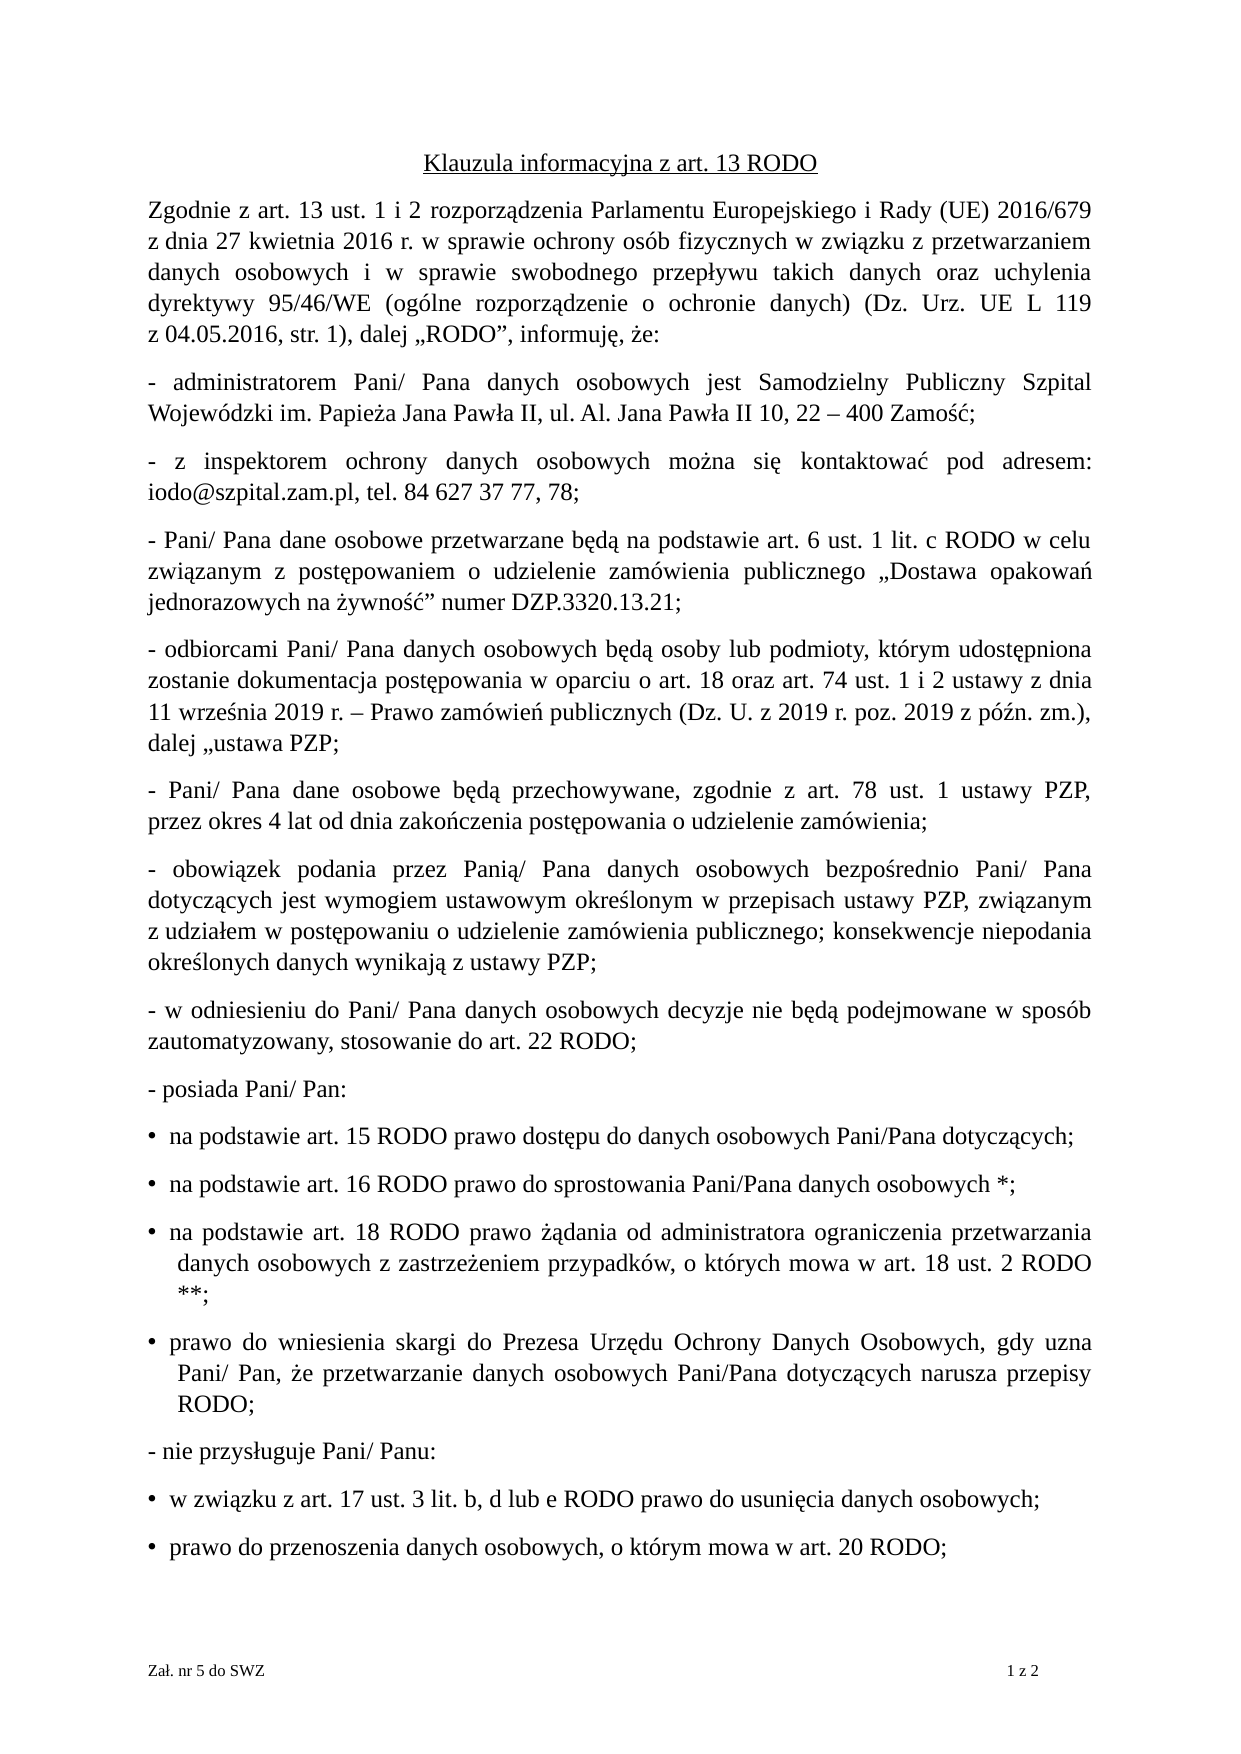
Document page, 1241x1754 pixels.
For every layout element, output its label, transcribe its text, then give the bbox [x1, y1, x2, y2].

text - posiada Pani/ Pan: [148, 1074, 1093, 1102]
text - w odniesieniu do Pani/ Pana danych osobowych decyzje nie będą podejmowane w sposób zautomatyzowany, stosowanie do art. 22 RODO; [148, 995, 1093, 1055]
text - z inspektorem ochrony danych osobowych można się kontaktować pod adresem: iodo@szpital.zam.pl, tel. 84 627 37 77, 78; [148, 446, 1093, 506]
list prawo do przenoszenia danych osobowych, o którym mowa w art. 20 RODO; [148, 1532, 1093, 1561]
list na podstawie art. 15 RODO prawo dostępu do danych osobowych Pani/Pana dotyczących; [148, 1121, 1093, 1150]
list w związku z art. 17 ust. 3 lit. b, d lub e RODO prawo do usunięcia danych osobowych; [148, 1484, 1093, 1513]
text Klauzula informacyjna z art. 13 RODO [148, 148, 1093, 176]
text Zgodnie z art. 13 ust. 1 i 2 rozporządzenia Parlamentu Europejskiego i Rady (UE) 2016/679 z dnia 27 kwietnia 2016 r. w sprawie ochrony osób fizycznych w związku z przetwarzaniem danych osobowych i w sprawie swobodnego przepływu takich danych oraz uchylenia dyrektywy 95/46/WE (ogólne rozporządzenie o ochronie danych) (Dz. Urz. UE L 119 z 04.05.2016, str. 1), dalej „RODO”, informuję, że: [148, 195, 1093, 348]
list na podstawie art. 16 RODO prawo do sprostowania Pani/Pana danych osobowych *; [148, 1169, 1093, 1198]
text - odbiorcami Pani/ Pana danych osobowych będą osoby lub podmioty, którym udostępniona zostanie dokumentacja postępowania w oparciu o art. 18 oraz art. 74 ust. 1 i 2 ustawy z dnia 11 września 2019 r. – Prawo zamówień publicznych (Dz. U. z 2019 r. poz. 2019 z późn. zm.), dalej „ustawa PZP; [148, 634, 1093, 756]
text - nie przysługuje Pani/ Panu: [148, 1436, 1093, 1465]
text - Pani/ Pana dane osobowe będą przechowywane, zgodnie z art. 78 ust. 1 ustawy PZP, przez okres 4 lat od dnia zakończenia postępowania o udzielenie zamówienia; [148, 775, 1093, 835]
text - Pani/ Pana dane osobowe przetwarzane będą na podstawie art. 6 ust. 1 lit. c RODO w celu związanym z postępowaniem o udzielenie zamówienia publicznego „Dostawa opakowań jednorazowych na żywność” numer DZP.3320.13.21; [148, 525, 1093, 616]
list prawo do wniesienia skargi do Prezesa Urzędu Ochrony Danych Osobowych, gdy uzna Pani/ Pan, że przetwarzanie danych osobowych Pani/Pana dotyczących narusza przepisy RODO; [148, 1327, 1093, 1417]
list na podstawie art. 18 RODO prawo żądania od administratora ograniczenia przetwarzania danych osobowych z zastrzeżeniem przypadków, o których mowa w art. 18 ust. 2 RODO **; [148, 1217, 1093, 1308]
text - administratorem Pani/ Pana danych osobowych jest Samodzielny Publiczny Szpital Wojewódzki im. Papieża Jana Pawła II, ul. Al. Jana Pawła II 10, 22 – 400 Zamość; [148, 367, 1093, 427]
text - obowiązek podania przez Panią/ Pana danych osobowych bezpośrednio Pani/ Pana dotyczących jest wymogiem ustawowym określonym w przepisach ustawy PZP, związanym z udziałem w postępowaniu o udzielenie zamówienia publicznego; konsekwencje niepodania określonych danych wynikają z ustawy PZP; [148, 854, 1093, 976]
